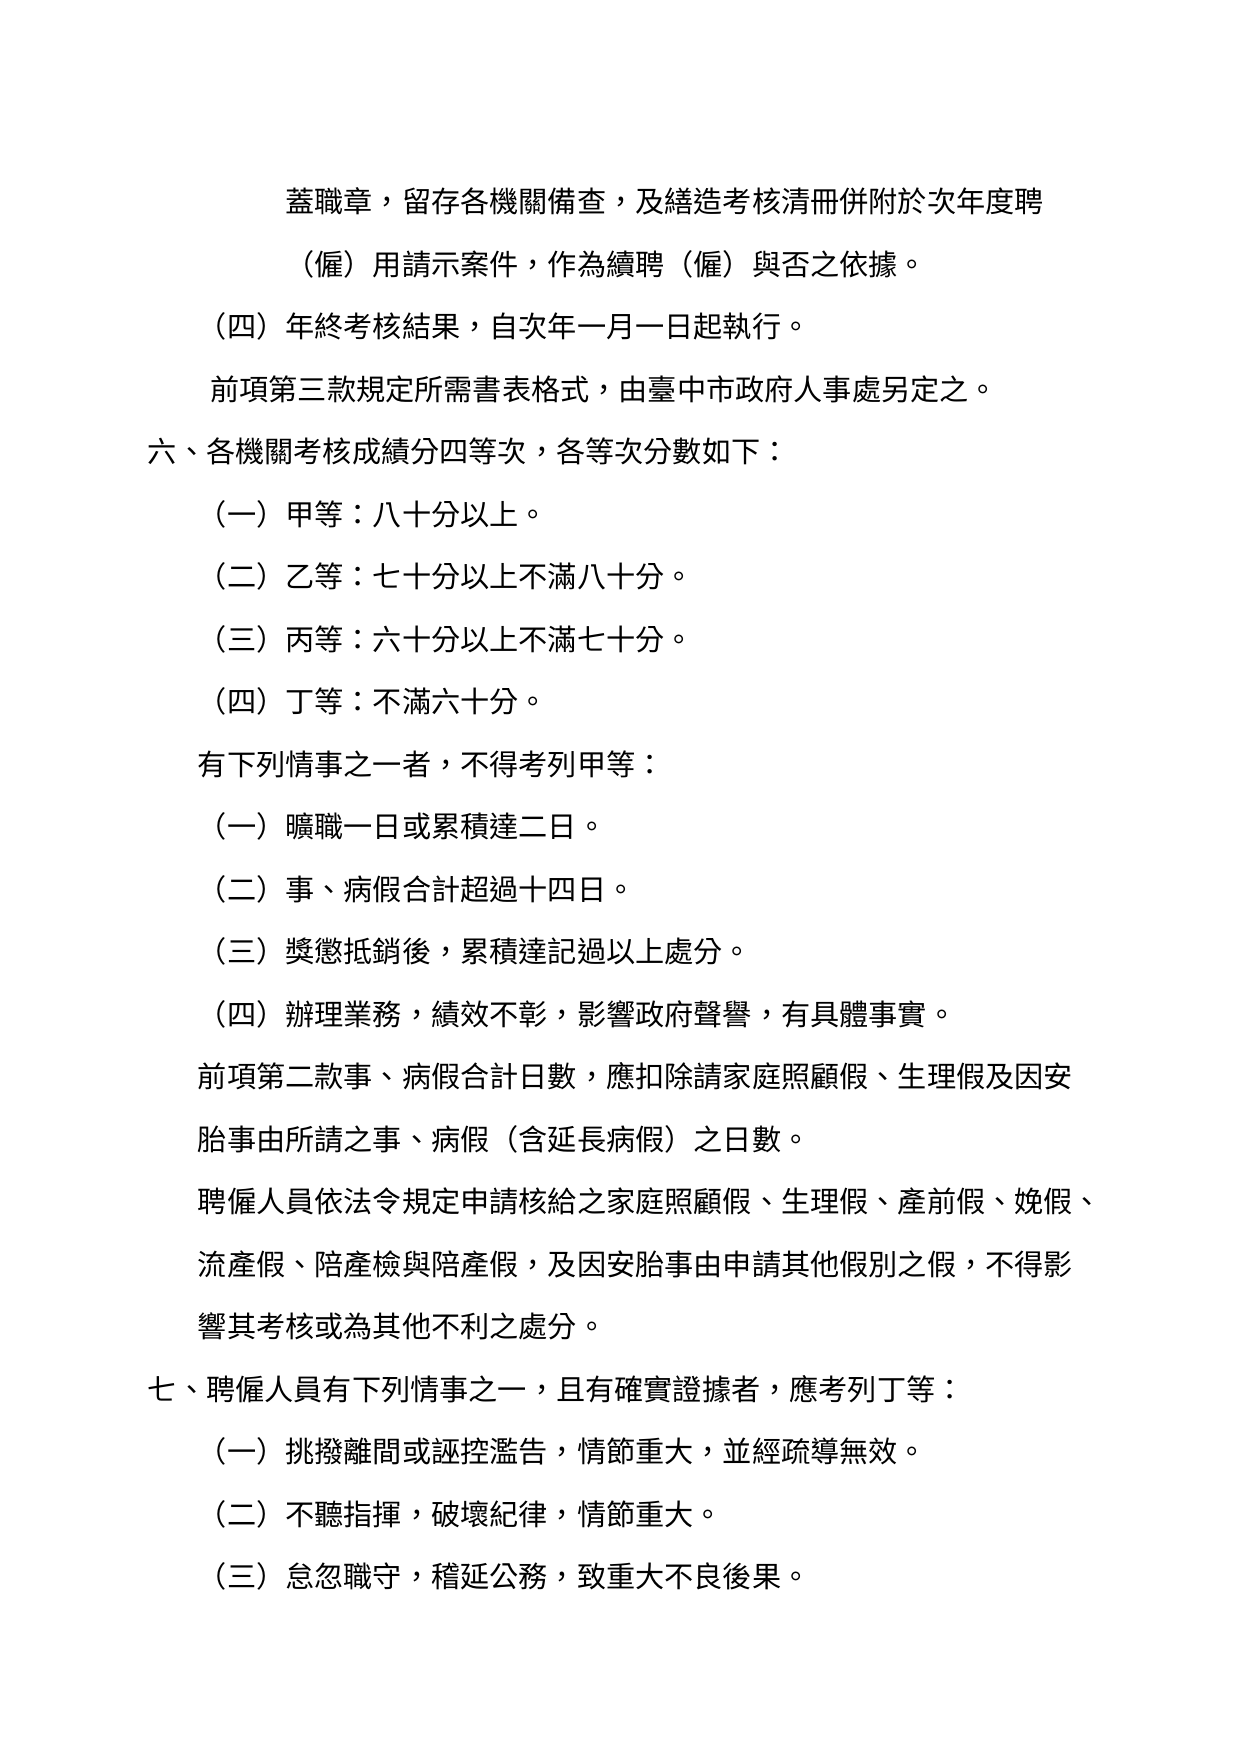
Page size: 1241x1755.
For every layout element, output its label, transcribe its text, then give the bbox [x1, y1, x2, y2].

text （三）怠忽職守，稽延公務，致重大不良後果。 [198, 1533, 1093, 1596]
text 前項第三款規定所需書表格式，由臺中市政府人事處另定之。 [210, 346, 1093, 408]
text （四）辦理業務，績效不彰，影響政府聲譽，有具體事實。 [198, 971, 1093, 1033]
text （三）獎懲抵銷後，累積達記過以上處分。 [198, 908, 1093, 971]
text （三）丙等：六十分以上不滿七十分。 [198, 596, 1093, 658]
text 六、各機關考核成績分四等次，各等次分數如下： [148, 408, 1093, 471]
text 前項第二款事、病假合計日數，應扣除請家庭照顧假、生理假及因安胎事由所請之事、病假（含延長病假）之日數。 [198, 1033, 1093, 1158]
text （一）挑撥離間或誣控濫告，情節重大，並經疏導無效。 [198, 1408, 1093, 1471]
text 聘僱人員依法令規定申請核給之家庭照顧假、生理假、產前假、娩假、流產假、陪產檢與陪產假，及因安胎事由申請其他假別之假，不得影響其考核或為其他不利之處分。 [198, 1158, 1093, 1346]
text （四）年終考核結果，自次年一月一日起執行。 [198, 283, 1093, 346]
text （一）甲等：八十分以上。 [198, 471, 1093, 533]
text 七、聘僱人員有下列情事之一，且有確實證據者，應考列丁等： [148, 1346, 1093, 1408]
text 有下列情事之一者，不得考列甲等： [198, 721, 1093, 783]
text （二）乙等：七十分以上不滿八十分。 [198, 533, 1093, 596]
text （二）事、病假合計超過十四日。 [198, 846, 1093, 908]
text （四）丁等：不滿六十分。 [198, 658, 1093, 721]
text 蓋職章，留存各機關備查，及繕造考核清冊併附於次年度聘（僱）用請示案件，作為續聘（僱）與否之依據。 [198, 158, 1093, 283]
text （二）不聽指揮，破壞紀律，情節重大。 [198, 1471, 1093, 1533]
text （一）曠職一日或累積達二日。 [198, 783, 1093, 846]
